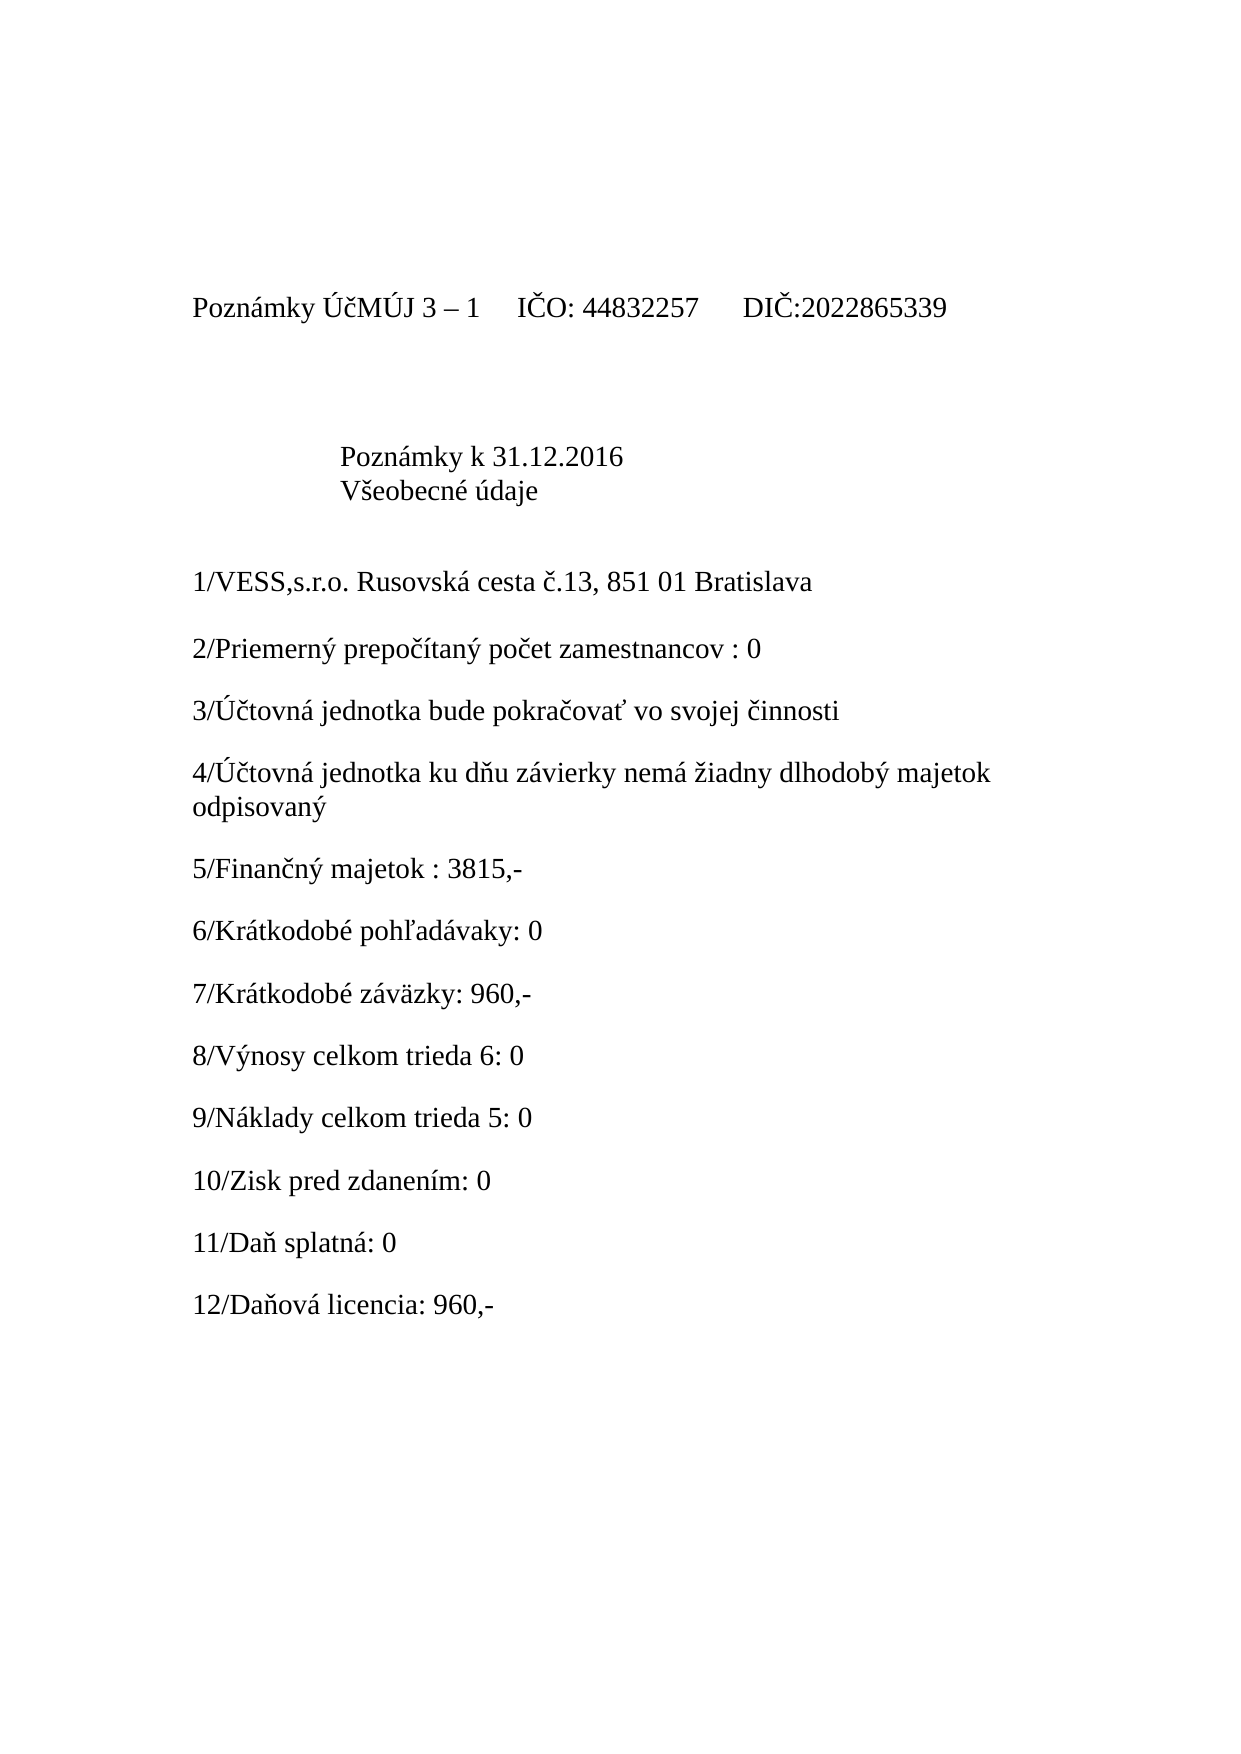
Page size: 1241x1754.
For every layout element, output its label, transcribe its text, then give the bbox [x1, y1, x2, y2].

text 12/Daňová licencia: 960,- [118, 1287, 1122, 1321]
text 4/Účtovná jednotka ku dňu závierky nemá žiadny dlhodobý majetok [118, 755, 1122, 789]
text 6/Krátkodobé pohľadávaky: 0 [118, 913, 1122, 947]
text 1/VESS,s.r.o. Rusovská cesta č.13, 851 01 Bratislava [118, 564, 1122, 597]
text 8/Výnosy celkom trieda 6: 0 [118, 1038, 1122, 1072]
text 3/Účtovná jednotka bude pokračovať vo svojej činnosti [118, 693, 1122, 727]
text 5/Finančný majetok : 3815,- [118, 851, 1122, 885]
text 11/Daň splatná: 0 [118, 1225, 1122, 1258]
text odpisovaný [118, 789, 1122, 822]
text 2/Priemerný prepočítaný počet zamestnancov : 0 [118, 631, 1122, 664]
text Poznámky k 31.12.2016 [118, 439, 1122, 473]
text 7/Krátkodobé záväzky: 960,- [118, 976, 1122, 1009]
text 9/Náklady celkom trieda 5: 0 [118, 1100, 1122, 1134]
text Poznámky ÚčMÚJ 3 – 1 IČO: 44832257 DIČ:2022865339 [118, 291, 1122, 324]
text Všeobecné údaje [118, 473, 1122, 506]
text 10/Zisk pred zdanením: 0 [118, 1163, 1122, 1196]
